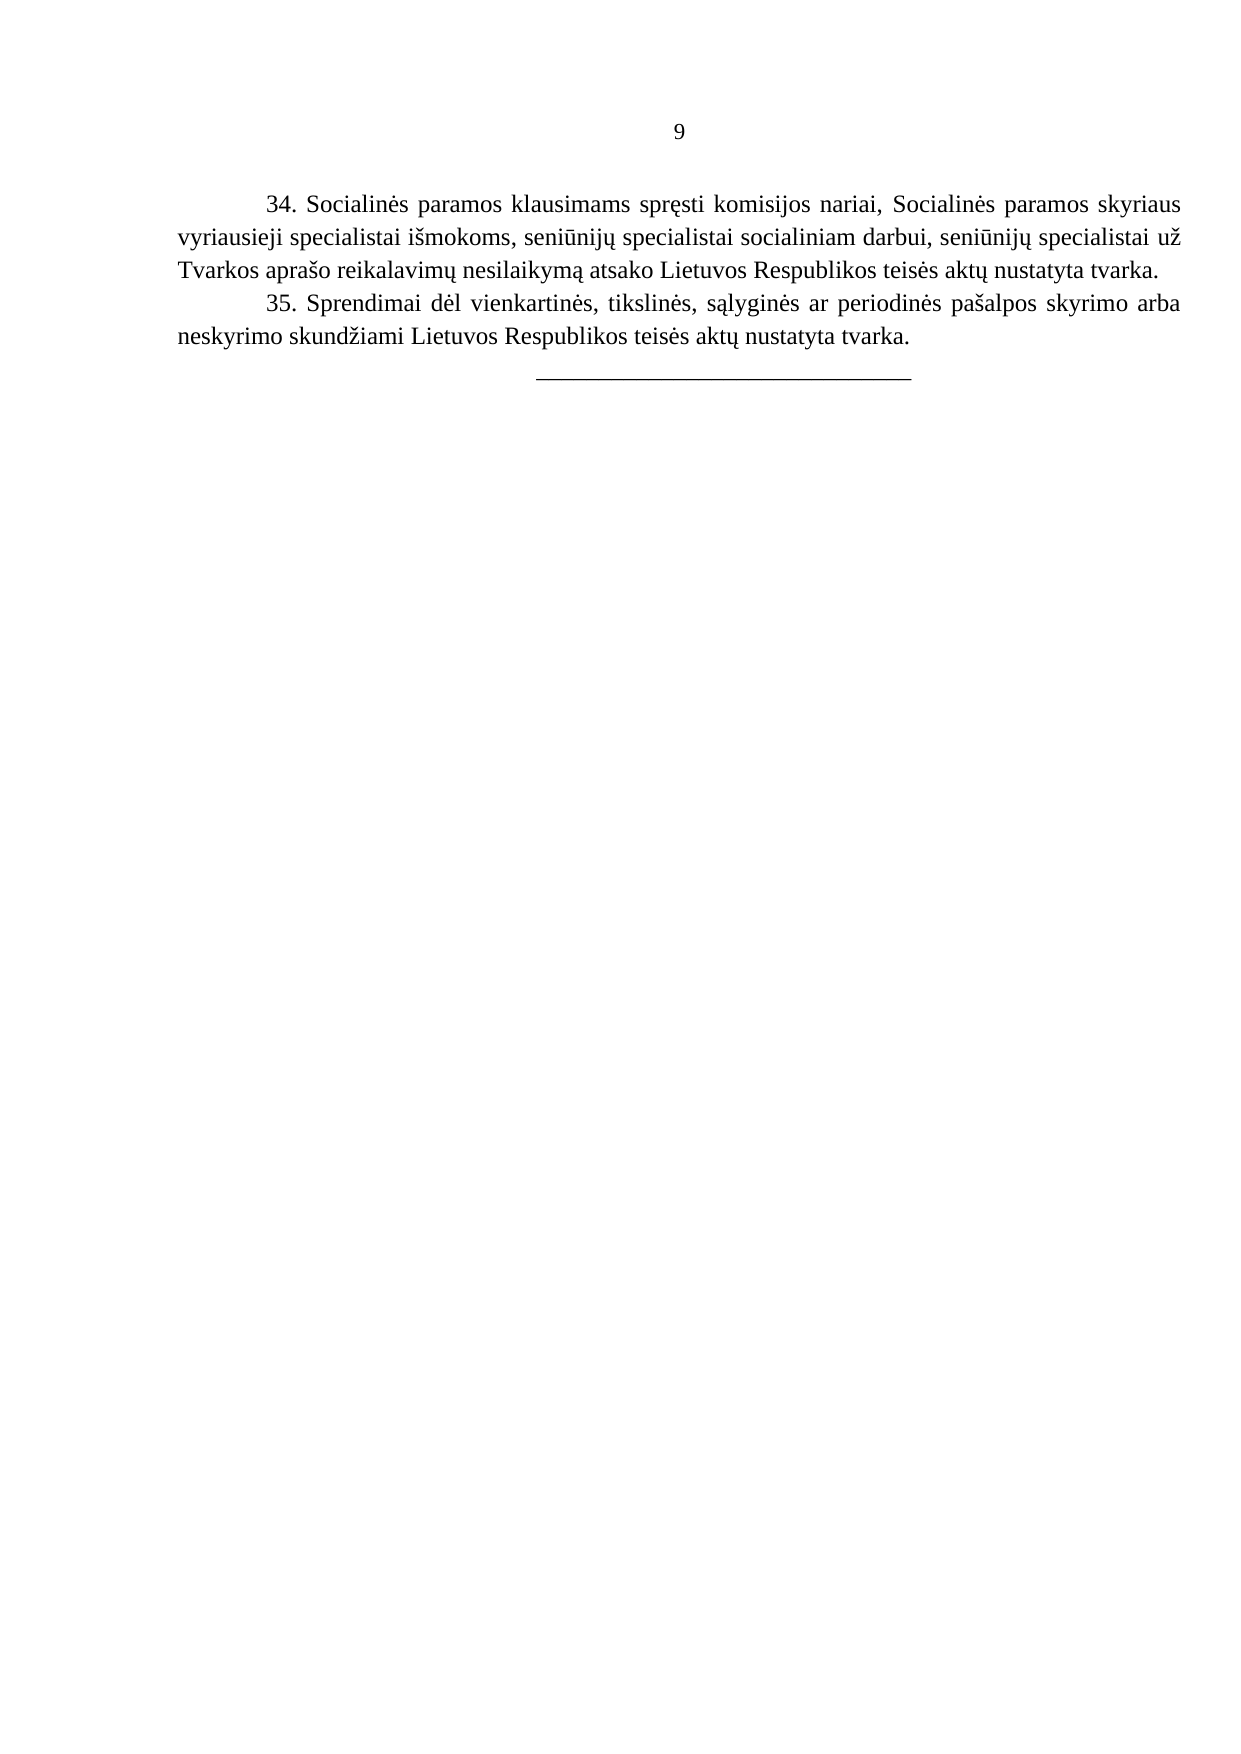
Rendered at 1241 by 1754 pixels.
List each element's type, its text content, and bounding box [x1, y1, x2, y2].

text ______________________________ [177, 354, 1181, 383]
text 34. Socialinės paramos klausimams spręsti komisijos nariai, Socialinės paramos skyriaus vyriausieji specialistai išmokoms, seniūnijų specialistai socialiniam darbui, seniūnijų specialistai už Tvarkos aprašo reikalavimų nesilaikymą atsako Lietuvos Respublikos teisės aktų nustatyta tvarka. [177, 189, 1181, 284]
text 35. Sprendimai dėl vienkartinės, tikslinės, sąlyginės ar periodinės pašalpos skyrimo arba neskyrimo skundžiami Lietuvos Respublikos teisės aktų nustatyta tvarka. [177, 288, 1181, 350]
